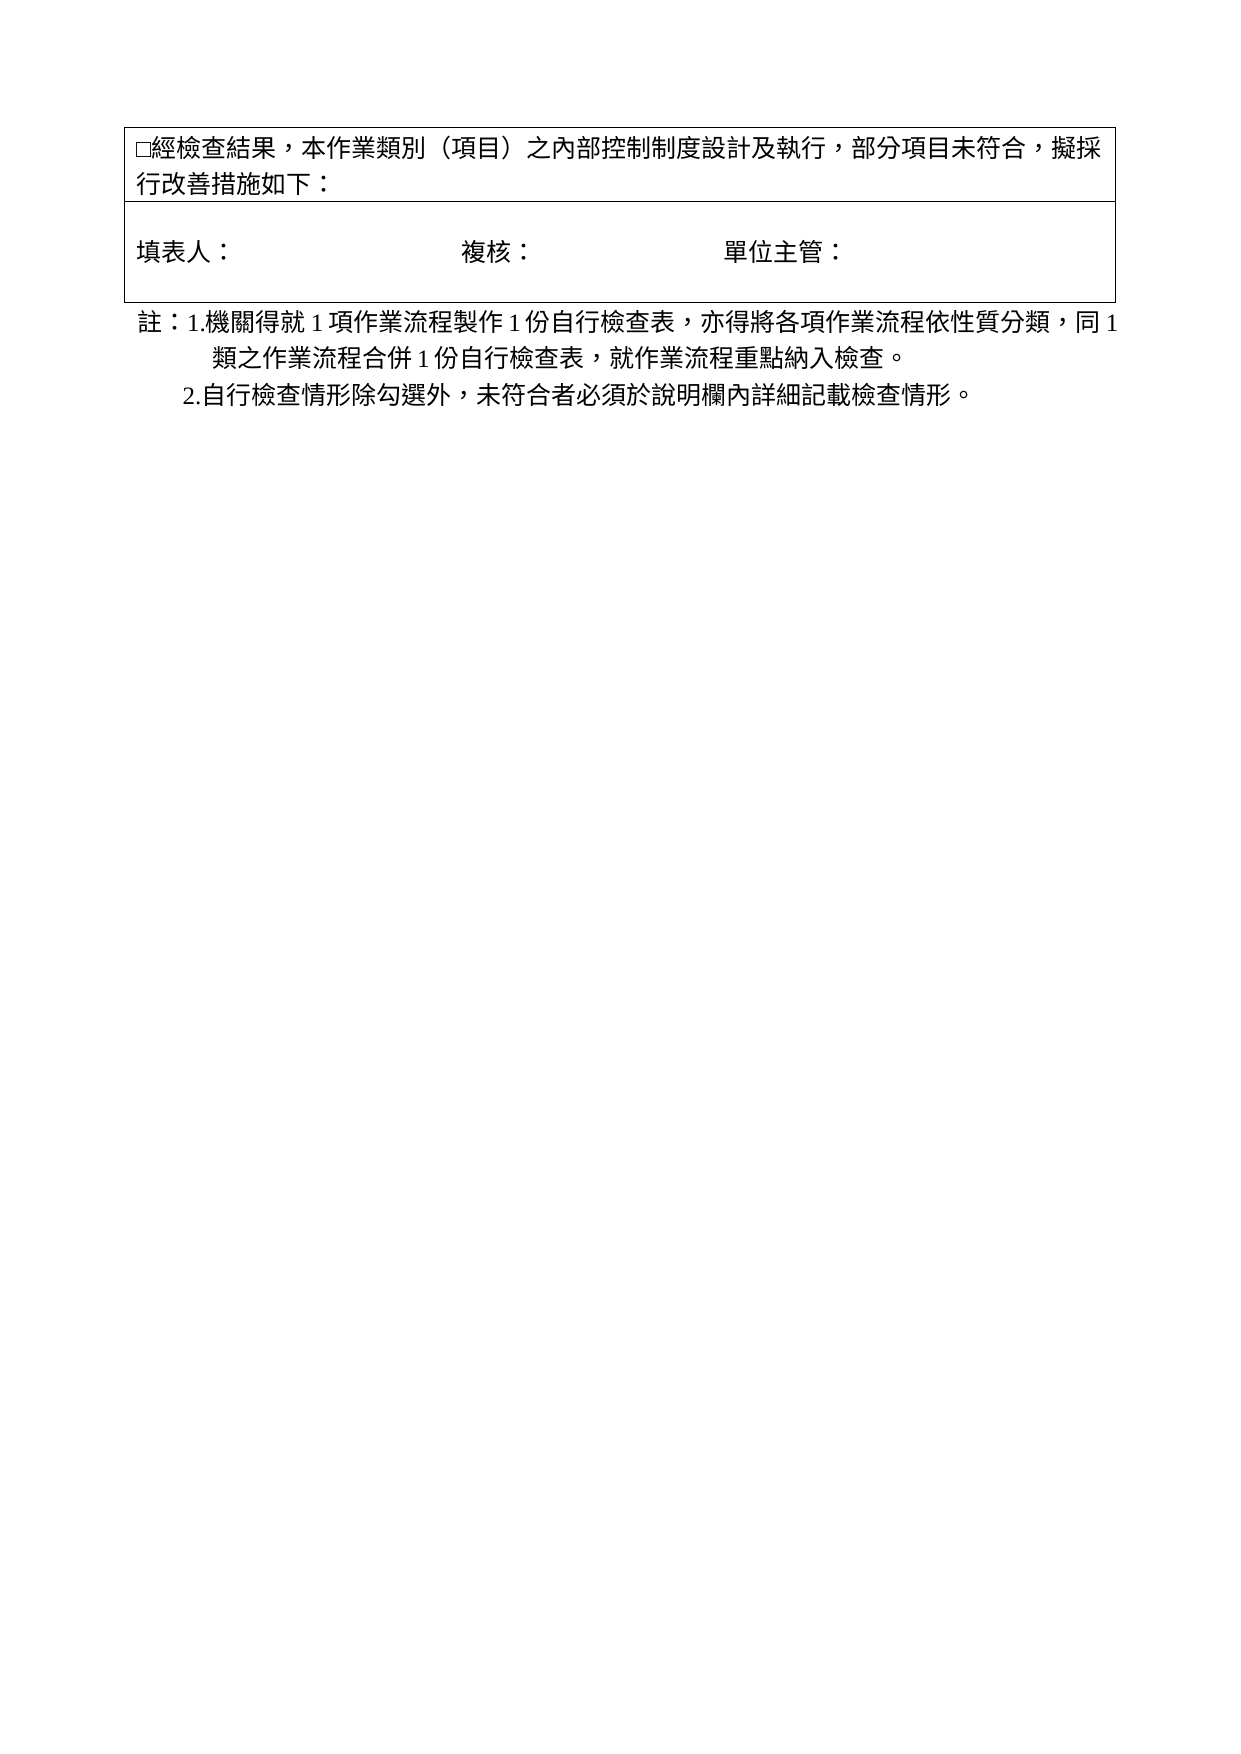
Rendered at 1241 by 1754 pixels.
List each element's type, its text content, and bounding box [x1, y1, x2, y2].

text 註：1.機關得就1項作業流程製作1份自行檢查表，亦得將各項作業流程依性質分類，同1類之作業流程合併1份自行檢查表，就作業流程重點納入檢查。 [137, 303, 1122, 375]
table_cell □經檢查結果，本作業類別（項目）之內部控制制度設計及執行，部分項目未符合，擬採行改善措施如下： [125, 128, 1115, 201]
text 2.自行檢查情形除勾選外，未符合者必須於說明欄內詳細記載檢查情形。 [182, 375, 1122, 411]
table_cell 填表人： 複核： 單位主管： [125, 202, 1115, 302]
